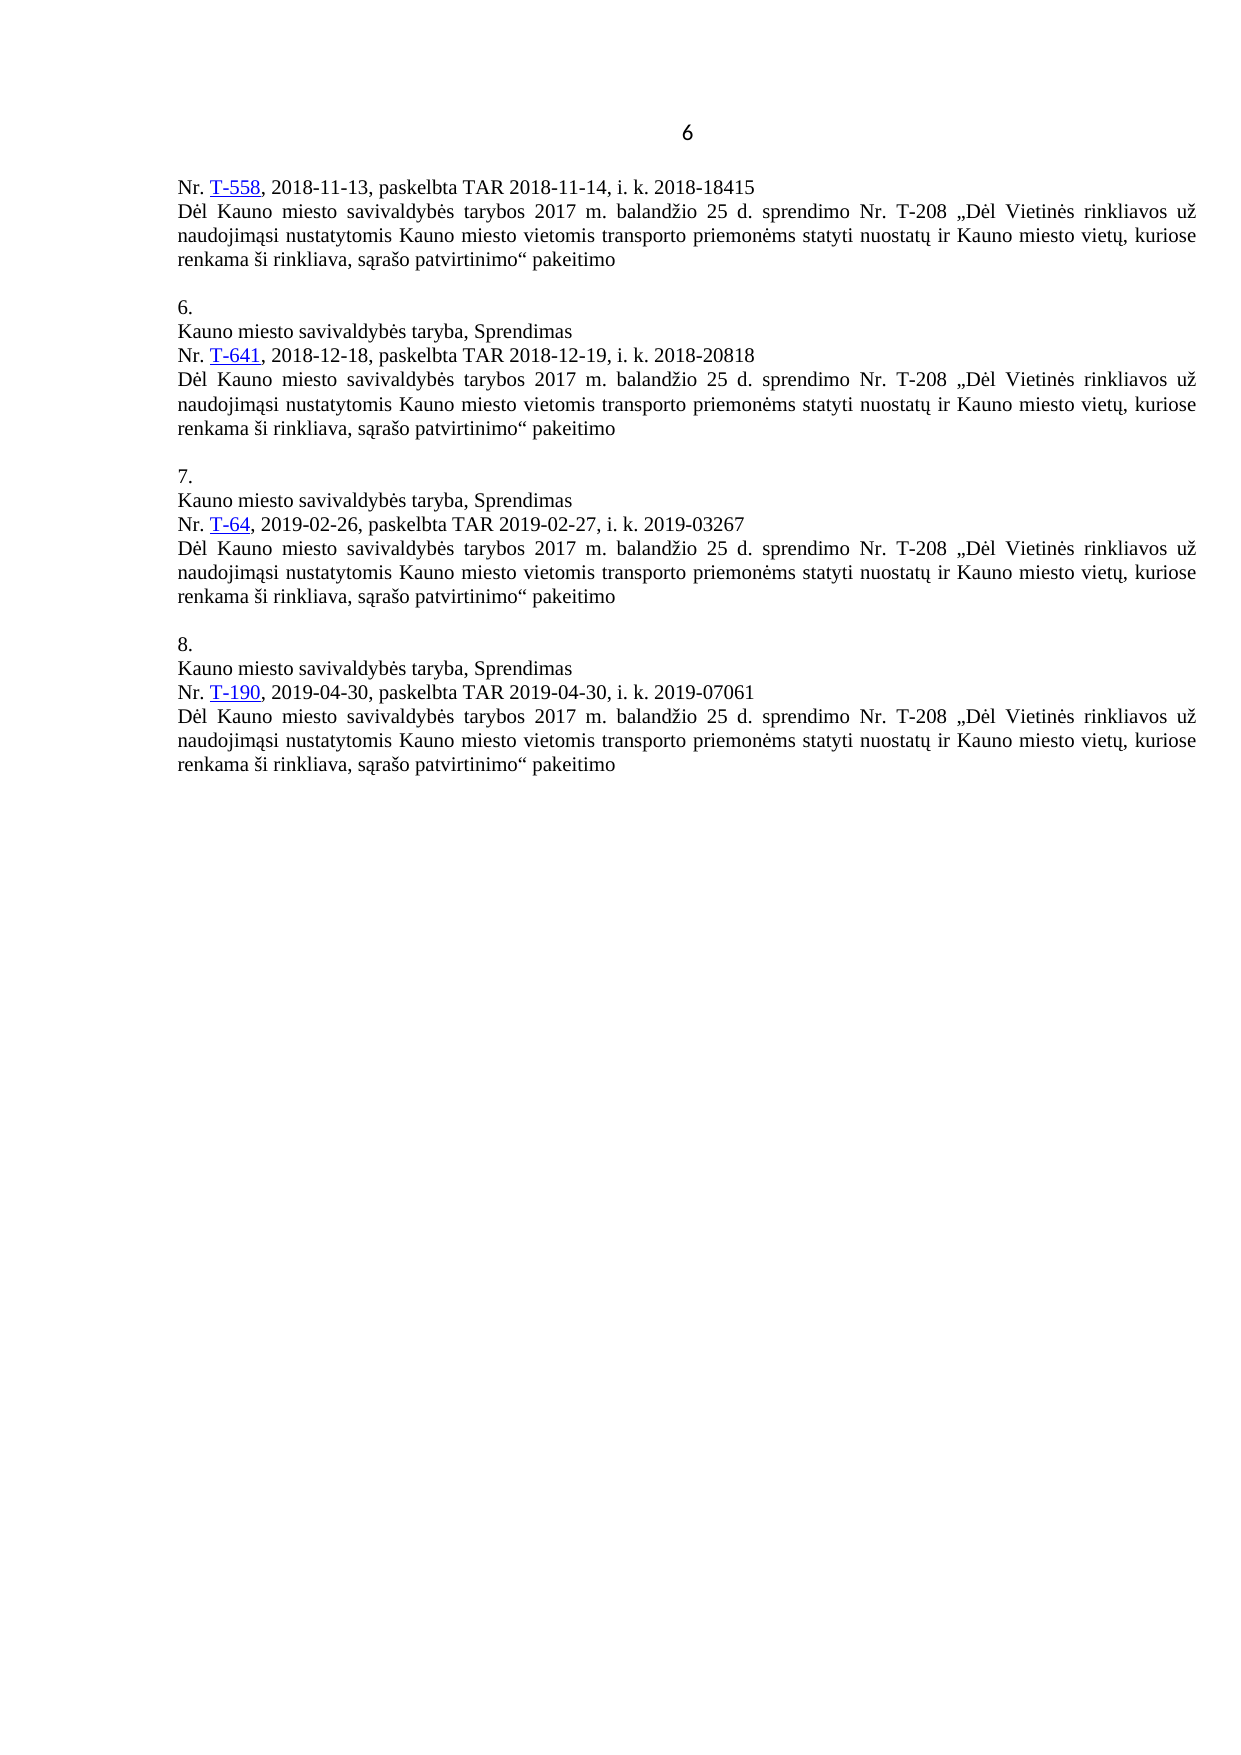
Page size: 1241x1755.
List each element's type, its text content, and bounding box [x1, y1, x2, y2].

text 7. [177, 464, 1198, 488]
text Kauno miesto savivaldybės taryba, Sprendimas [177, 488, 1198, 512]
text Dėl Kauno miesto savivaldybės tarybos 2017 m. balandžio 25 d. sprendimo Nr. T-208 „Dėl Vietinės rinkliavos už naudojimąsi nustatytomis Kauno miesto vietomis transporto priemonėms statyti nuostatų ir Kauno miesto vietų, kuriose renkama ši rinkliava, sąrašo patvirtinimo“ pakeitimo [177, 367, 1198, 439]
text Dėl Kauno miesto savivaldybės tarybos 2017 m. balandžio 25 d. sprendimo Nr. T-208 „Dėl Vietinės rinkliavos už naudojimąsi nustatytomis Kauno miesto vietomis transporto priemonėms statyti nuostatų ir Kauno miesto vietų, kuriose renkama ši rinkliava, sąrašo patvirtinimo“ pakeitimo [177, 199, 1198, 271]
text Nr. T-641, 2018-12-18, paskelbta TAR 2018-12-19, i. k. 2018-20818 [177, 343, 1198, 367]
text Kauno miesto savivaldybės taryba, Sprendimas [177, 319, 1198, 343]
text Nr. T-64, 2019-02-26, paskelbta TAR 2019-02-27, i. k. 2019-03267 [177, 512, 1198, 536]
text 8. [177, 632, 1198, 656]
text Dėl Kauno miesto savivaldybės tarybos 2017 m. balandžio 25 d. sprendimo Nr. T-208 „Dėl Vietinės rinkliavos už naudojimąsi nustatytomis Kauno miesto vietomis transporto priemonėms statyti nuostatų ir Kauno miesto vietų, kuriose renkama ši rinkliava, sąrašo patvirtinimo“ pakeitimo [177, 536, 1198, 608]
text Dėl Kauno miesto savivaldybės tarybos 2017 m. balandžio 25 d. sprendimo Nr. T-208 „Dėl Vietinės rinkliavos už naudojimąsi nustatytomis Kauno miesto vietomis transporto priemonėms statyti nuostatų ir Kauno miesto vietų, kuriose renkama ši rinkliava, sąrašo patvirtinimo“ pakeitimo [177, 704, 1198, 776]
text Nr. T-558, 2018-11-13, paskelbta TAR 2018-11-14, i. k. 2018-18415 [177, 175, 1198, 199]
text Kauno miesto savivaldybės taryba, Sprendimas [177, 656, 1198, 680]
text 6. [177, 295, 1198, 319]
text Nr. T-190, 2019-04-30, paskelbta TAR 2019-04-30, i. k. 2019-07061 [177, 680, 1198, 704]
